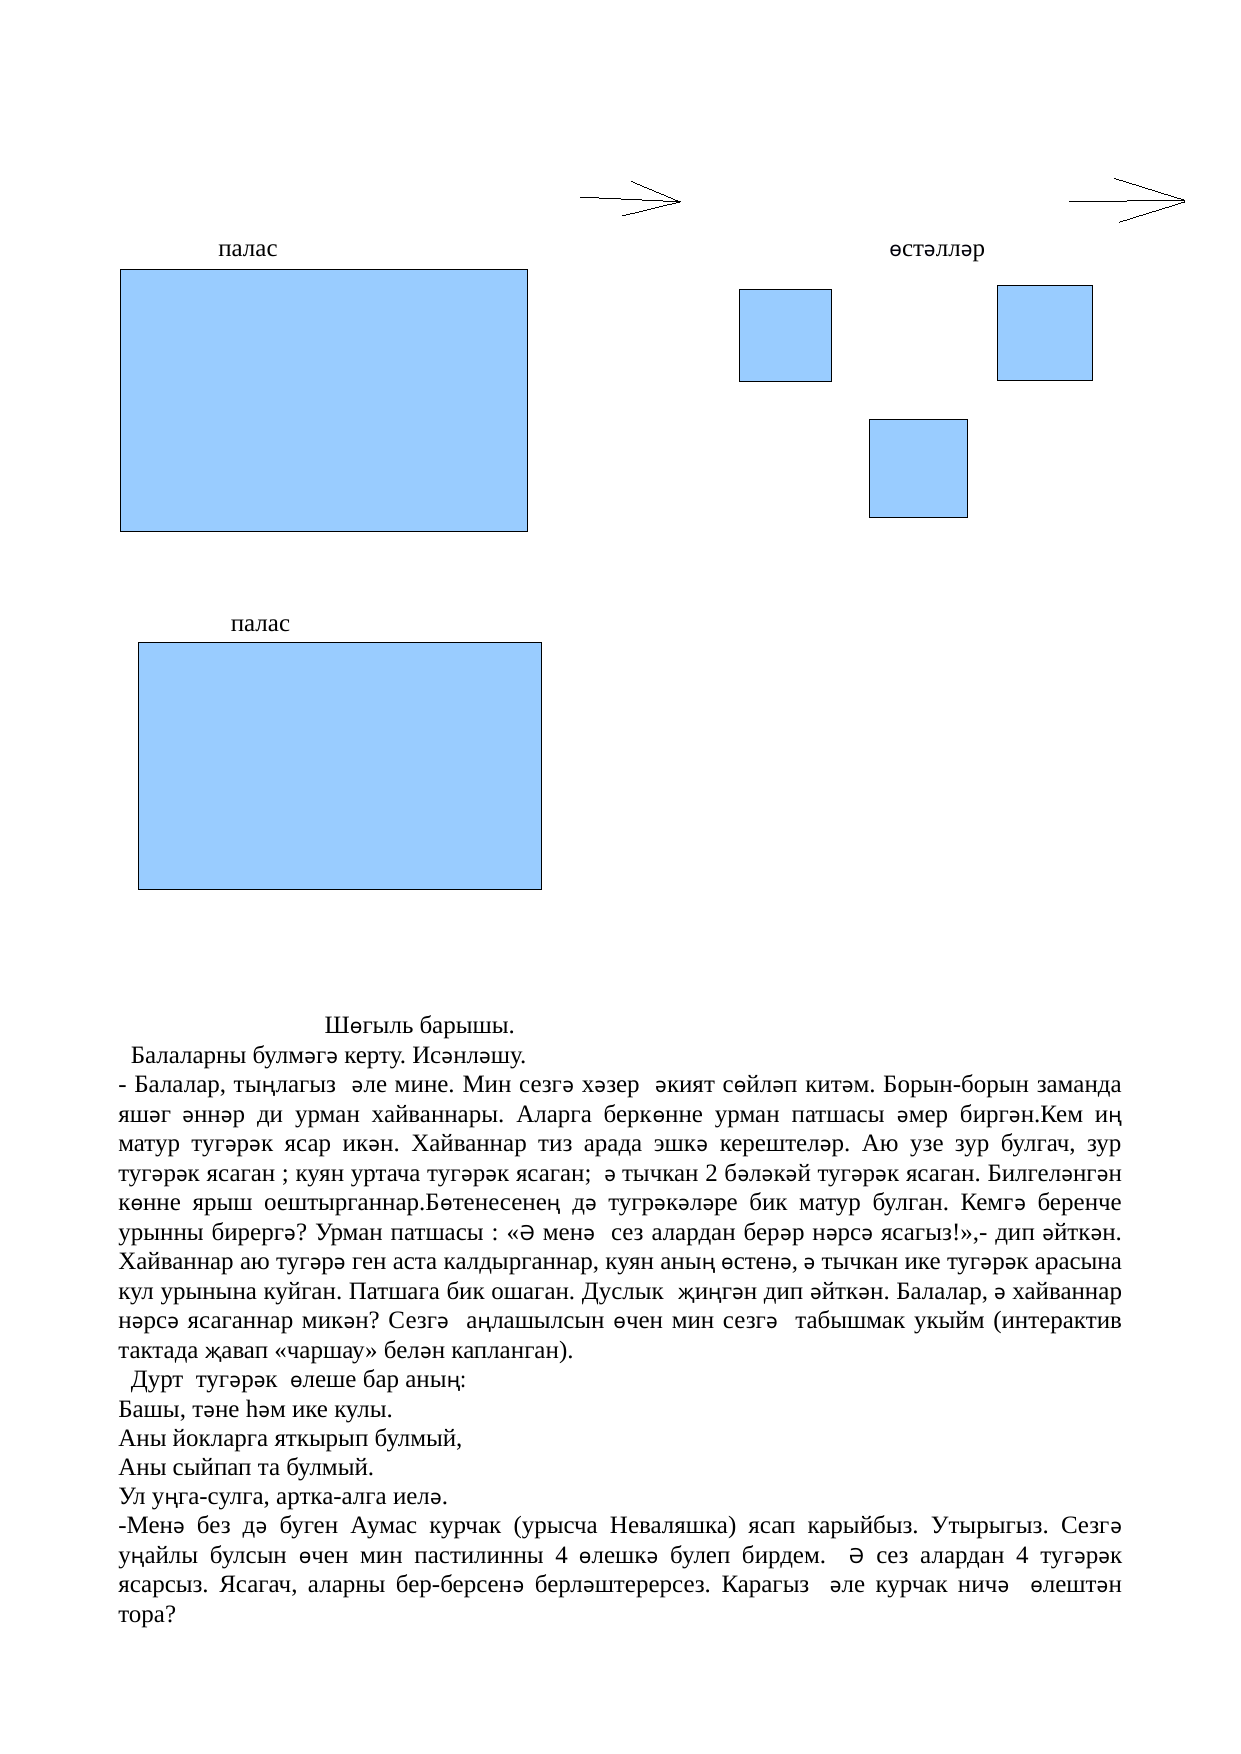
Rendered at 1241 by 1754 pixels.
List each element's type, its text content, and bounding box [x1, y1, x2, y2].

text Балаларны булмәгә керту. Исәнләшу. [118, 1040, 1122, 1069]
text палас [118, 608, 1122, 636]
text Аны сыйпап та булмый. [118, 1452, 1122, 1481]
text Шөгыль барышы. [118, 1011, 1122, 1040]
text - Балалар, тыңлагыз әле мине. Мин сезгә хәзер әкият сөйләп китәм. Борын-борын заманда яшәг әннәр ди урман хайваннары. Аларга беркөнне урман патшасы әмер биргән.Кем иң матур тугәрәк ясар икән. Хайваннар тиз арада эшкә керештеләр. Аю узе зур булгач, зур тугәрәк ясаган ; куян уртача тугәрәк ясаган; ә тычкан 2 бәләкәй тугәрәк ясаган. Билгеләнгән көнне ярыш оештырганнар.Бөтенесенең дә тугрәкәләре бик матур булган. Кемгә беренче урынны бирергә? Урман патшасы : «Ә менә сез алардан берәр нәрсә ясагыз!»,- дип әйткән. Хайваннар аю тугәрә ген аста калдырганнар, куян аның өстенә, ә тычкан ике тугәрәк арасына кул урынына куйган. Патшага бик ошаган. Дуслык җиңгән дип әйткән. Балалар, ә хайваннар нәрсә ясаганнар микән? Сезгә аңлашылсын өчен мин сезгә табышмак укыйм (интерактив тактада җавап «чаршау» белән капланган). [118, 1069, 1122, 1364]
text Башы, тәне hәм ике кулы. [118, 1394, 1122, 1423]
text -Менә без дә буген Аумас курчак (урысча Неваляшка) ясап карыйбыз. Утырыгыз. Сезгә уңайлы булсын өчен мин пастилинны 4 өлешкә булеп бирдем. Ә cез алардан 4 тугәрәк ясарсыз. Ясагач, аларны бер-берсенә берләштерерсез. Карагыз әле курчак ничә өлештән тора? [118, 1510, 1122, 1627]
text палас өстәлләр [118, 233, 1122, 263]
text Аны йокларга яткырып булмый, [118, 1423, 1122, 1452]
text Дурт тугәрәк өлеше бар аның: [118, 1364, 1122, 1394]
text Ул уңга-сулга, артка-алга иелә. [118, 1481, 1122, 1510]
